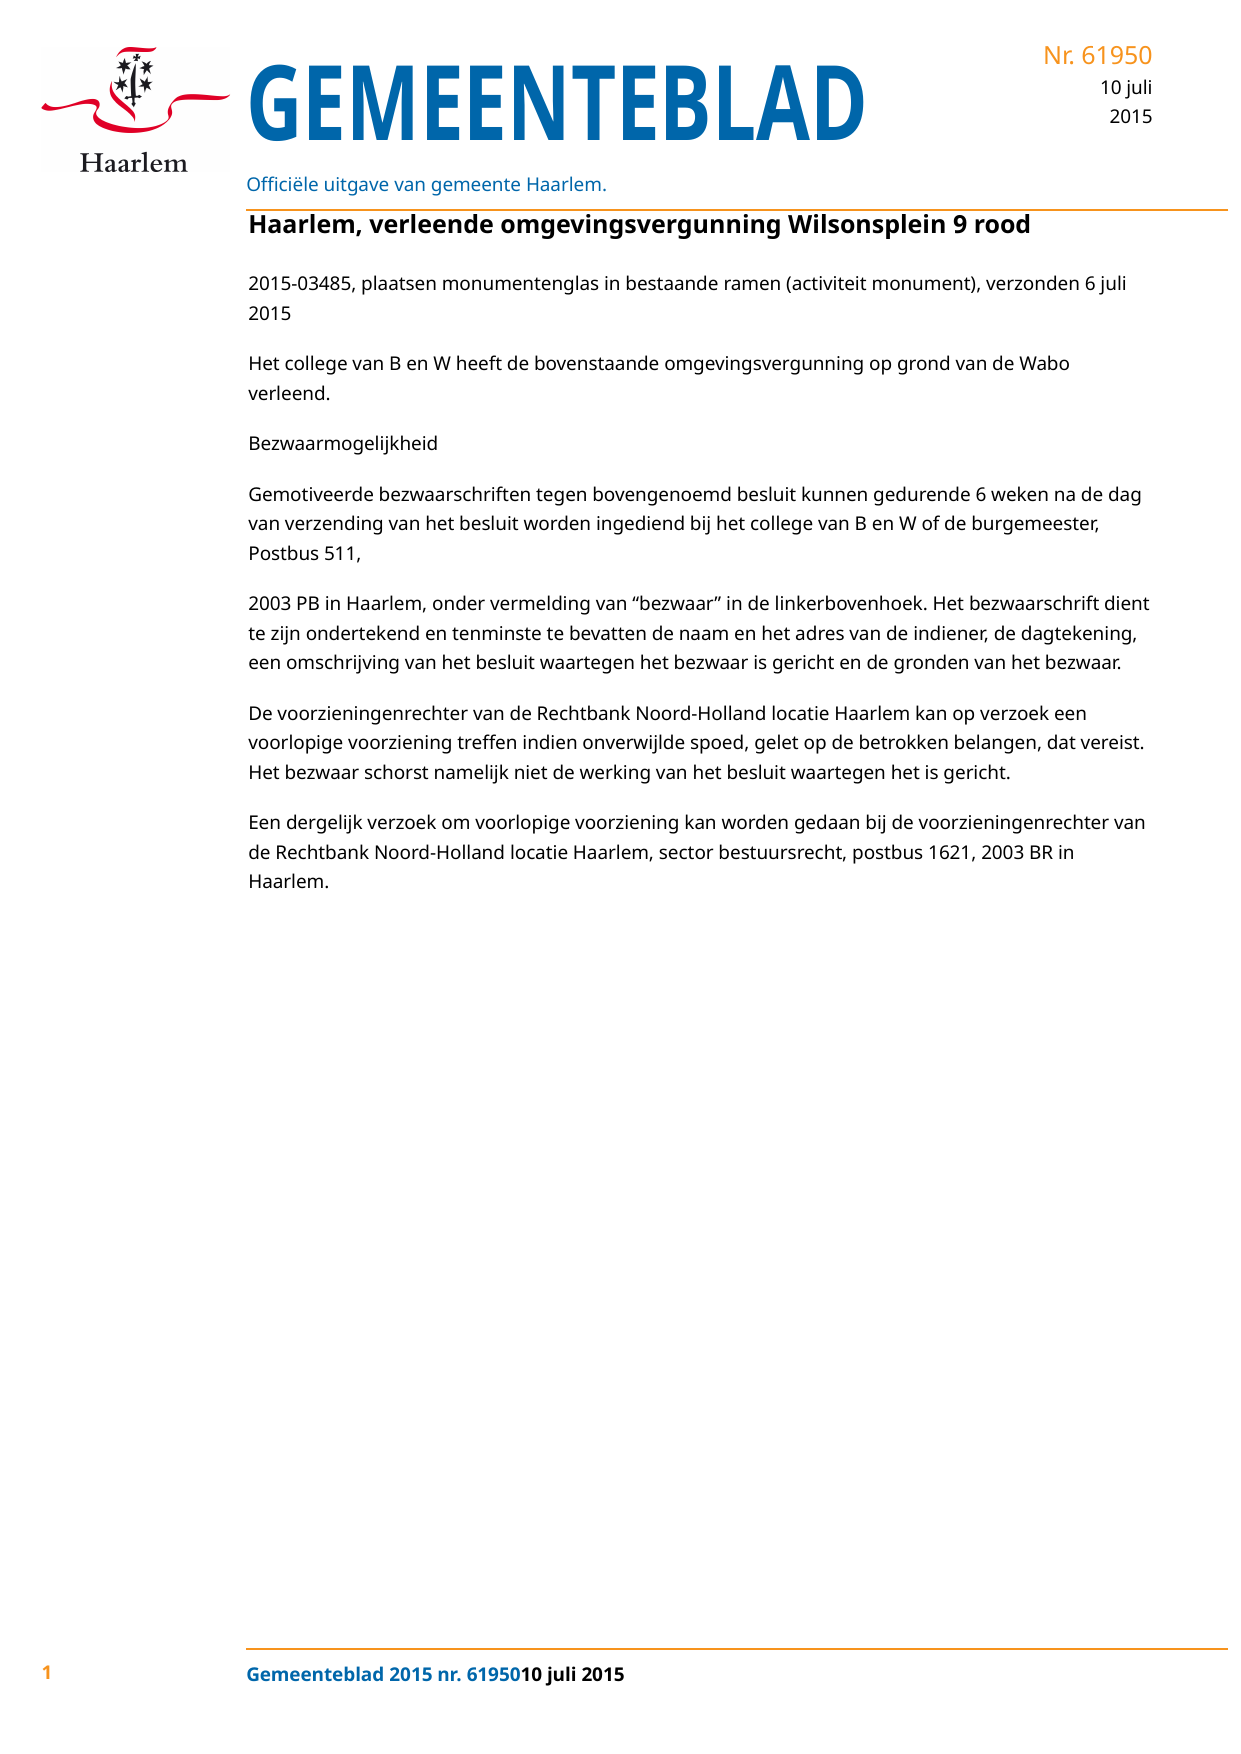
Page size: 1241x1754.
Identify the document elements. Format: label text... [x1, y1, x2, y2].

text Bezwaarmogelijkheid [248, 430, 1152, 456]
picture [41, 47, 231, 172]
text Haarlem, verleende omgevingsvergunning Wilsonsplein 9 rood [248, 211, 1152, 241]
text Gemotiveerde bezwaarschriften tegen bovengenoemd besluit kunnen gedurende 6 weken na de dag van verzending van het besluit worden ingediend bij het college van B en W of de burgemeester, Postbus 511, [248, 481, 1152, 566]
text Een dergelijk verzoek om voorlopige voorziening kan worden gedaan bij de voorzieningenrechter van de Rechtbank Noord-Holland locatie Haarlem, sector bestuursrecht, postbus 1621, 2003 BR in Haarlem. [248, 809, 1152, 894]
text Het college van B en W heeft de bovenstaande omgevingsvergunning op grond van de Wabo verleend. [248, 350, 1152, 406]
text De voorzieningenrechter van de Rechtbank Noord-Holland locatie Haarlem kan op verzoek een voorlopige voorziening treffen indien onverwijlde spoed, gelet op de betrokken belangen, dat vereist. Het bezwaar schorst namelijk niet de werking van het besluit waartegen het is gericht. [248, 700, 1152, 785]
text 2003 PB in Haarlem, onder vermelding van “bezwaar” in de linkerbovenhoek. Het bezwaarschrift dient te zijn ondertekend en tenminste te bevatten de naam en het adres van de indiener, de dagtekening, een omschrijving van het besluit waartegen het bezwaar is gericht en de gronden van het bezwaar. [248, 590, 1152, 675]
text 2015-03485, plaatsen monumentenglas in bestaande ramen (activiteit monument), verzonden 6 juli 2015 [248, 270, 1152, 326]
